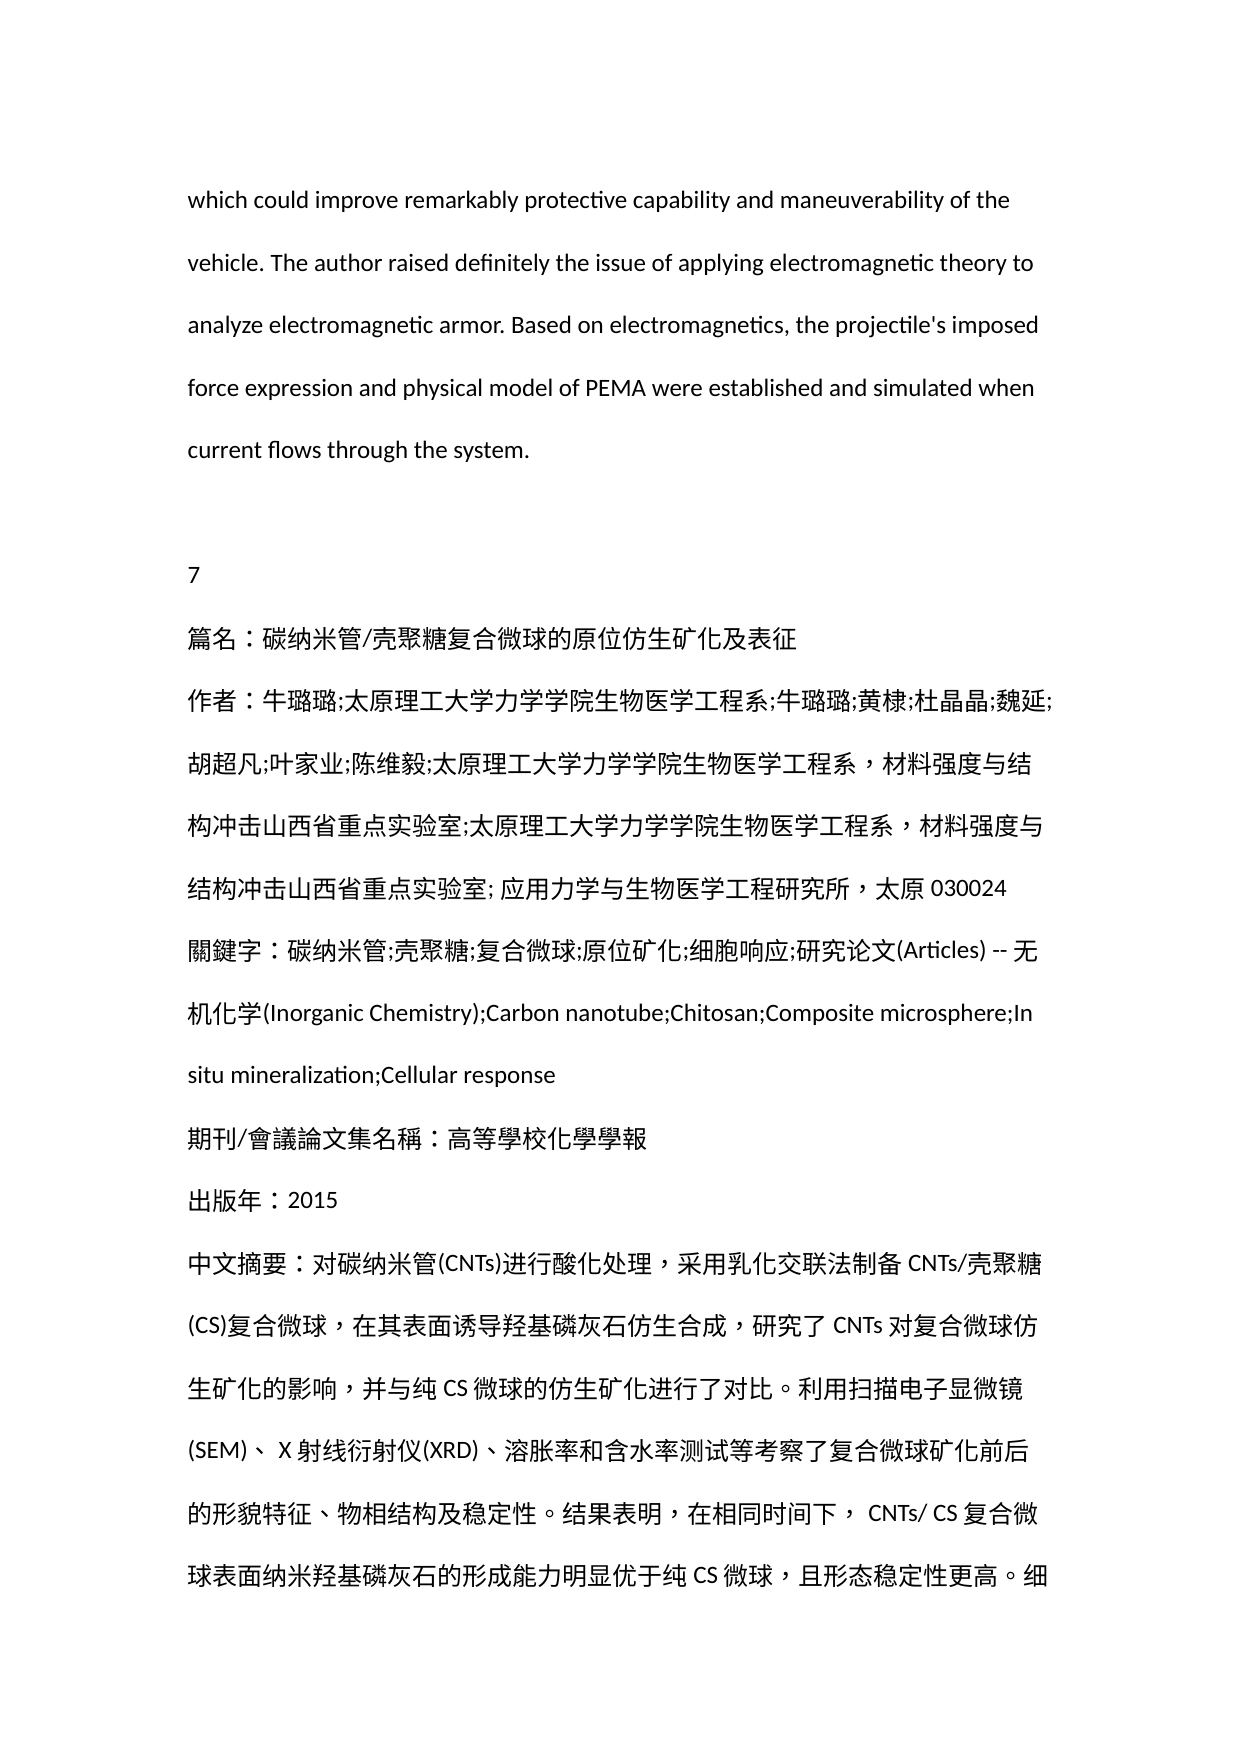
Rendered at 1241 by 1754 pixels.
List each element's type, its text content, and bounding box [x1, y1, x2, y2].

text 篇名：碳纳米管/壳聚糖复合微球的原位仿生矿化及表征 [187, 596, 1053, 658]
text which could improve remarkably protective capability and maneuverability of the vehicle. The author raised definitely the issue of applying electromagnetic theory to analyze electromagnetic armor. Based on electromagnetics, the projectile's imposed force expression and physical model of PEMA were established and simulated when current flows through the system. [187, 158, 1053, 471]
text 期刊/會議論文集名稱：高等學校化學學報 [187, 1096, 1053, 1158]
text 出版年：2015 [187, 1158, 1053, 1221]
text 7 [187, 533, 1053, 596]
text 中文摘要：对碳纳米管(CNTs)进行酸化处理，采用乳化交联法制备 CNTs/壳聚糖(CS)复合微球，在其表面诱导羟基磷灰石仿生合成，研究了 CNTs 对复合微球仿生矿化的影响，并与纯 CS 微球的仿生矿化进行了对比。利用扫描电子显微镜(SEM)、 X 射线衍射仪(XRD)、溶胀率和含水率测试等考察了复合微球矿化前后的形貌特征、物相结构及稳定性。结果表明，在相同时间下， CNTs/ CS 复合微球表面纳米羟基磷灰石的形成能力明显优于纯 CS 微球，且形态稳定性更高。细 [187, 1221, 1053, 1596]
text 作者：牛璐璐;太原理工大学力学学院生物医学工程系;牛璐璐;黄棣;杜晶晶;魏延;胡超凡;叶家业;陈维毅;太原理工大学力学学院生物医学工程系，材料强度与结构冲击山西省重点实验室;太原理工大学力学学院生物医学工程系，材料强度与结构冲击山西省重点实验室; 应用力学与生物医学工程研究所，太原 030024 [187, 658, 1053, 908]
text 關鍵字：碳纳米管;壳聚糖;复合微球;原位矿化;细胞响应;研究论文(Articles) -- 无机化学(Inorganic Chemistry);Carbon nanotube;Chitosan;Composite microsphere;In situ mineralization;Cellular response [187, 908, 1053, 1096]
